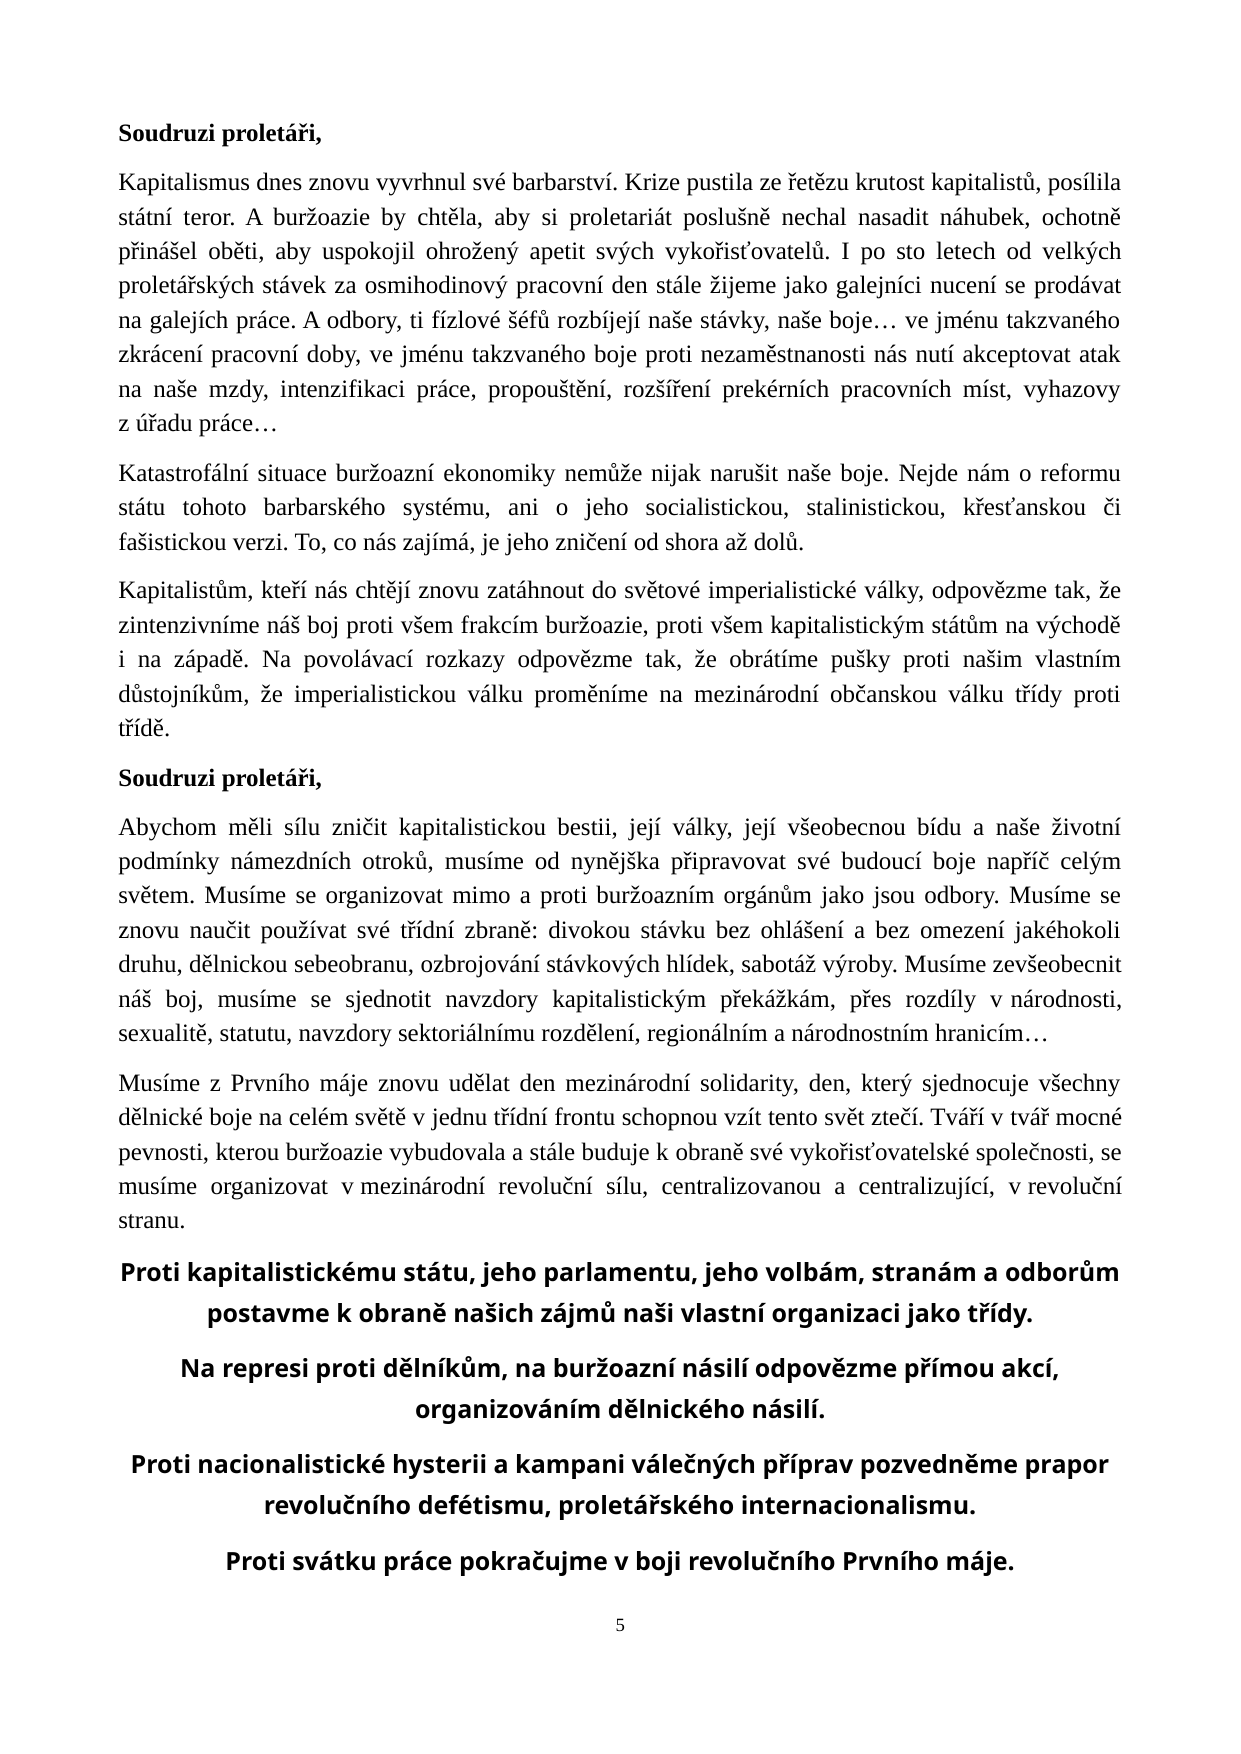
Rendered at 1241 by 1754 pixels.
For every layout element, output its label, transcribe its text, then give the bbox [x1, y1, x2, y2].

text Proti kapitalistickému státu, jeho parlamentu, jeho volbám, stranám a odborům postavme k obraně našich zájmů naši vlastní organizaci jako třídy. [118, 1254, 1122, 1329]
text Kapitalistům, kteří nás chtějí znovu zatáhnout do světové imperialistické války, odpovězme tak, že zintenzivníme náš boj proti všem frakcím buržoazie, proti všem kapitalistickým státům na východě i na západě. Na povolávací rozkazy odpovězme tak, že obrátíme pušky proti našim vlastním důstojníkům, že imperialistickou válku proměníme na mezinárodní občanskou válku třídy proti třídě. [118, 576, 1122, 742]
text Abychom měli sílu zničit kapitalistickou bestii, její války, její všeobecnou bídu a naše životní podmínky námezdních otroků, musíme od nynějška připravovat své budoucí boje napříč celým světem. Musíme se organizovat mimo a proti buržoazním orgánům jako jsou odbory. Musíme se znovu naučit používat své třídní zbraně: divokou stávku bez ohlášení a bez omezení jakéhokoli druhu, dělnickou sebeobranu, ozbrojování stávkových hlídek, sabotáž výroby. Musíme zevšeobecnit náš boj, musíme se sjednotit navzdory kapitalistickým překážkám, přes rozdíly v národnosti, sexualitě, statutu, navzdory sektoriálnímu rozdělení, regionálním a národnostním hranicím… [118, 812, 1122, 1047]
text Proti nacionalistické hysterii a kampani válečných příprav pozvedněme prapor revolučního defétismu, proletářského internacionalismu. [118, 1447, 1122, 1522]
text Proti svátku práce pokračujme v boji revolučního Prvního máje. [118, 1543, 1122, 1577]
text Musíme z Prvního máje znovu udělat den mezinárodní solidarity, den, který sjednocuje všechny dělnické boje na celém světě v jednu třídní frontu schopnou vzít tento svět ztečí. Tváří v tvář mocné pevnosti, kterou buržoazie vybudovala a stále buduje k obraně své vykořisťovatelské společnosti, se musíme organizovat v mezinárodní revoluční sílu, centralizovanou a centralizující, v revoluční stranu. [118, 1068, 1122, 1234]
text Na represi proti dělníkům, na buržoazní násilí odpovězme přímou akcí, organizováním dělnického násilí. [118, 1351, 1122, 1426]
text Kapitalismus dnes znovu vyvrhnul své barbarství. Krize pustila ze řetězu krutost kapitalistů, posílila státní teror. A buržoazie by chtěla, aby si proletariát poslušně nechal nasadit náhubek, ochotně přinášel oběti, aby uspokojil ohrožený apetit svých vykořisťovatelů. I po sto letech od velkých proletářských stávek za osmihodinový pracovní den stále žijeme jako galejníci nucení se prodávat na galejích práce. A odbory, ti fízlové šéfů rozbíjejí naše stávky, naše boje… ve jménu takzvaného zkrácení pracovní doby, ve jménu takzvaného boje proti nezaměstnanosti nás nutí akceptovat atak na naše mzdy, intenzifikaci práce, propouštění, rozšíření prekérních pracovních míst, vyhazovy z úřadu práce… [118, 167, 1122, 437]
text Soudruzi proletáři, [118, 118, 1122, 147]
text Katastrofální situace buržoazní ekonomiky nemůže nijak narušit naše boje. Nejde nám o reformu státu tohoto barbarského systému, ani o jeho socialistickou, stalinistickou, křesťanskou či fašistickou verzi. To, co nás zajímá, je jeho zničení od shora až dolů. [118, 458, 1122, 555]
text Soudruzi proletáři, [118, 763, 1122, 791]
